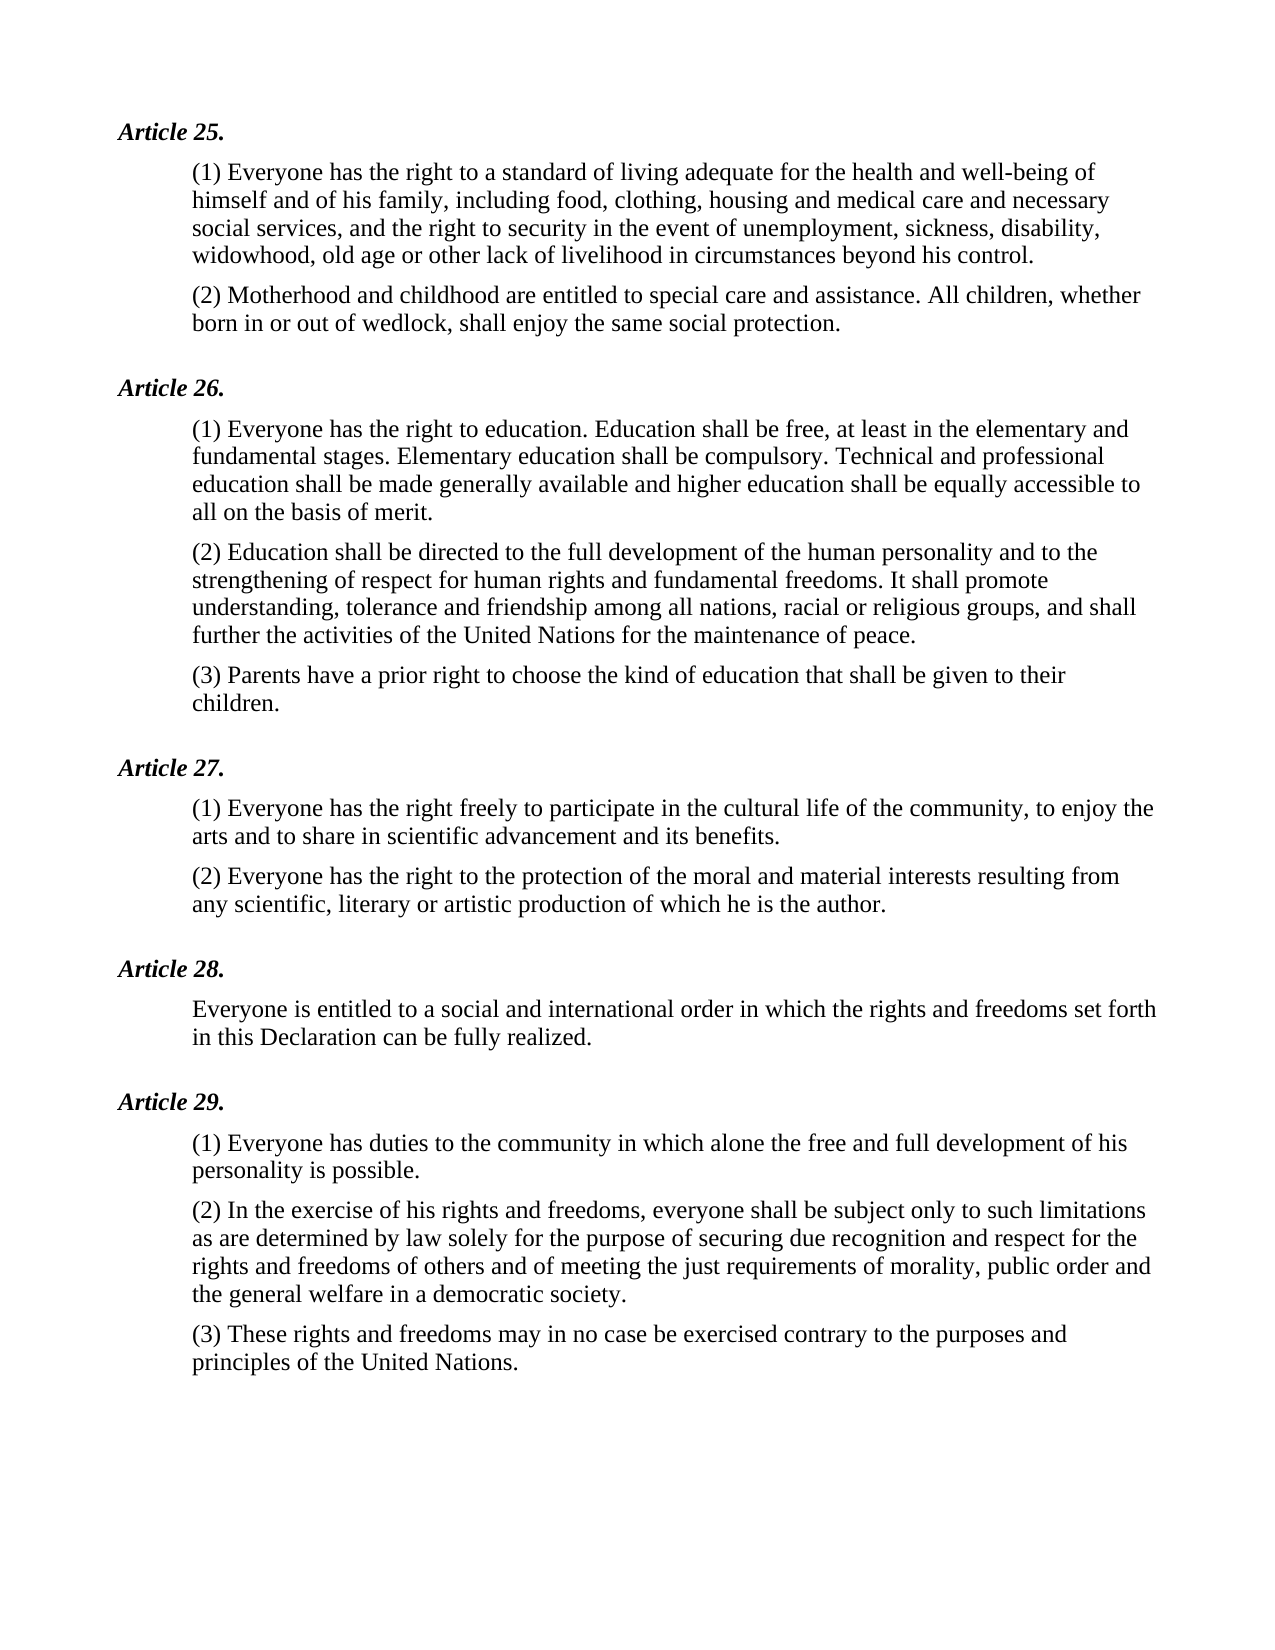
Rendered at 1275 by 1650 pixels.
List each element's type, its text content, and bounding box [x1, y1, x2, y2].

list (2) In the exercise of his rights and freedoms, everyone shall be subject only to such limitations as are determined by law solely for the purpose of securing due recognition and respect for the rights and freedoms of others and of meeting the just requirements of morality, public order and the general welfare in a democratic society. [162, 1197, 1157, 1307]
list (3) Parents have a prior right to choose the kind of education that shall be given to their children. [162, 661, 1157, 717]
list (2) Motherhood and childhood are entitled to special care and assistance. All children, whether born in or out of wedlock, shall enjoy the same social protection. [162, 282, 1157, 337]
list Everyone is entitled to a social and international order in which the rights and freedoms set forth in this Declaration can be fully realized. [162, 996, 1157, 1051]
list (2) Everyone has the right to the protection of the moral and material interests resulting from any scientific, literary or artistic production of which he is the author. [162, 862, 1157, 918]
list (1) Everyone has the right freely to participate in the cultural life of the community, to enjoy the arts and to share in scientific advancement and its benefits. [162, 794, 1157, 850]
list (1) Everyone has duties to the community in which alone the free and full development of his personality is possible. [162, 1129, 1157, 1184]
subtitle Article 29. [118, 1088, 1157, 1116]
subtitle Article 25. [118, 118, 1157, 146]
subtitle Article 28. [118, 955, 1157, 983]
list (1) Everyone has the right to a standard of living adequate for the health and well-being of himself and of his family, including food, clothing, housing and medical care and necessary social services, and the right to security in the event of unemployment, sickness, disability, widowhood, old age or other lack of livelihood in circumstances beyond his control. [162, 158, 1157, 269]
list (3) These rights and freedoms may in no case be exercised contrary to the purposes and principles of the United Nations. [162, 1320, 1157, 1375]
subtitle Article 26. [118, 374, 1157, 402]
list (2) Education shall be directed to the full development of the human personality and to the strengthening of respect for human rights and fundamental freedoms. It shall promote understanding, tolerance and friendship among all nations, racial or religious groups, and shall further the activities of the United Nations for the maintenance of peace. [162, 538, 1157, 649]
list (1) Everyone has the right to education. Education shall be free, at least in the elementary and fundamental stages. Elementary education shall be compulsory. Technical and professional education shall be made generally available and higher education shall be equally accessible to all on the basis of merit. [162, 415, 1157, 526]
subtitle Article 27. [118, 754, 1157, 782]
